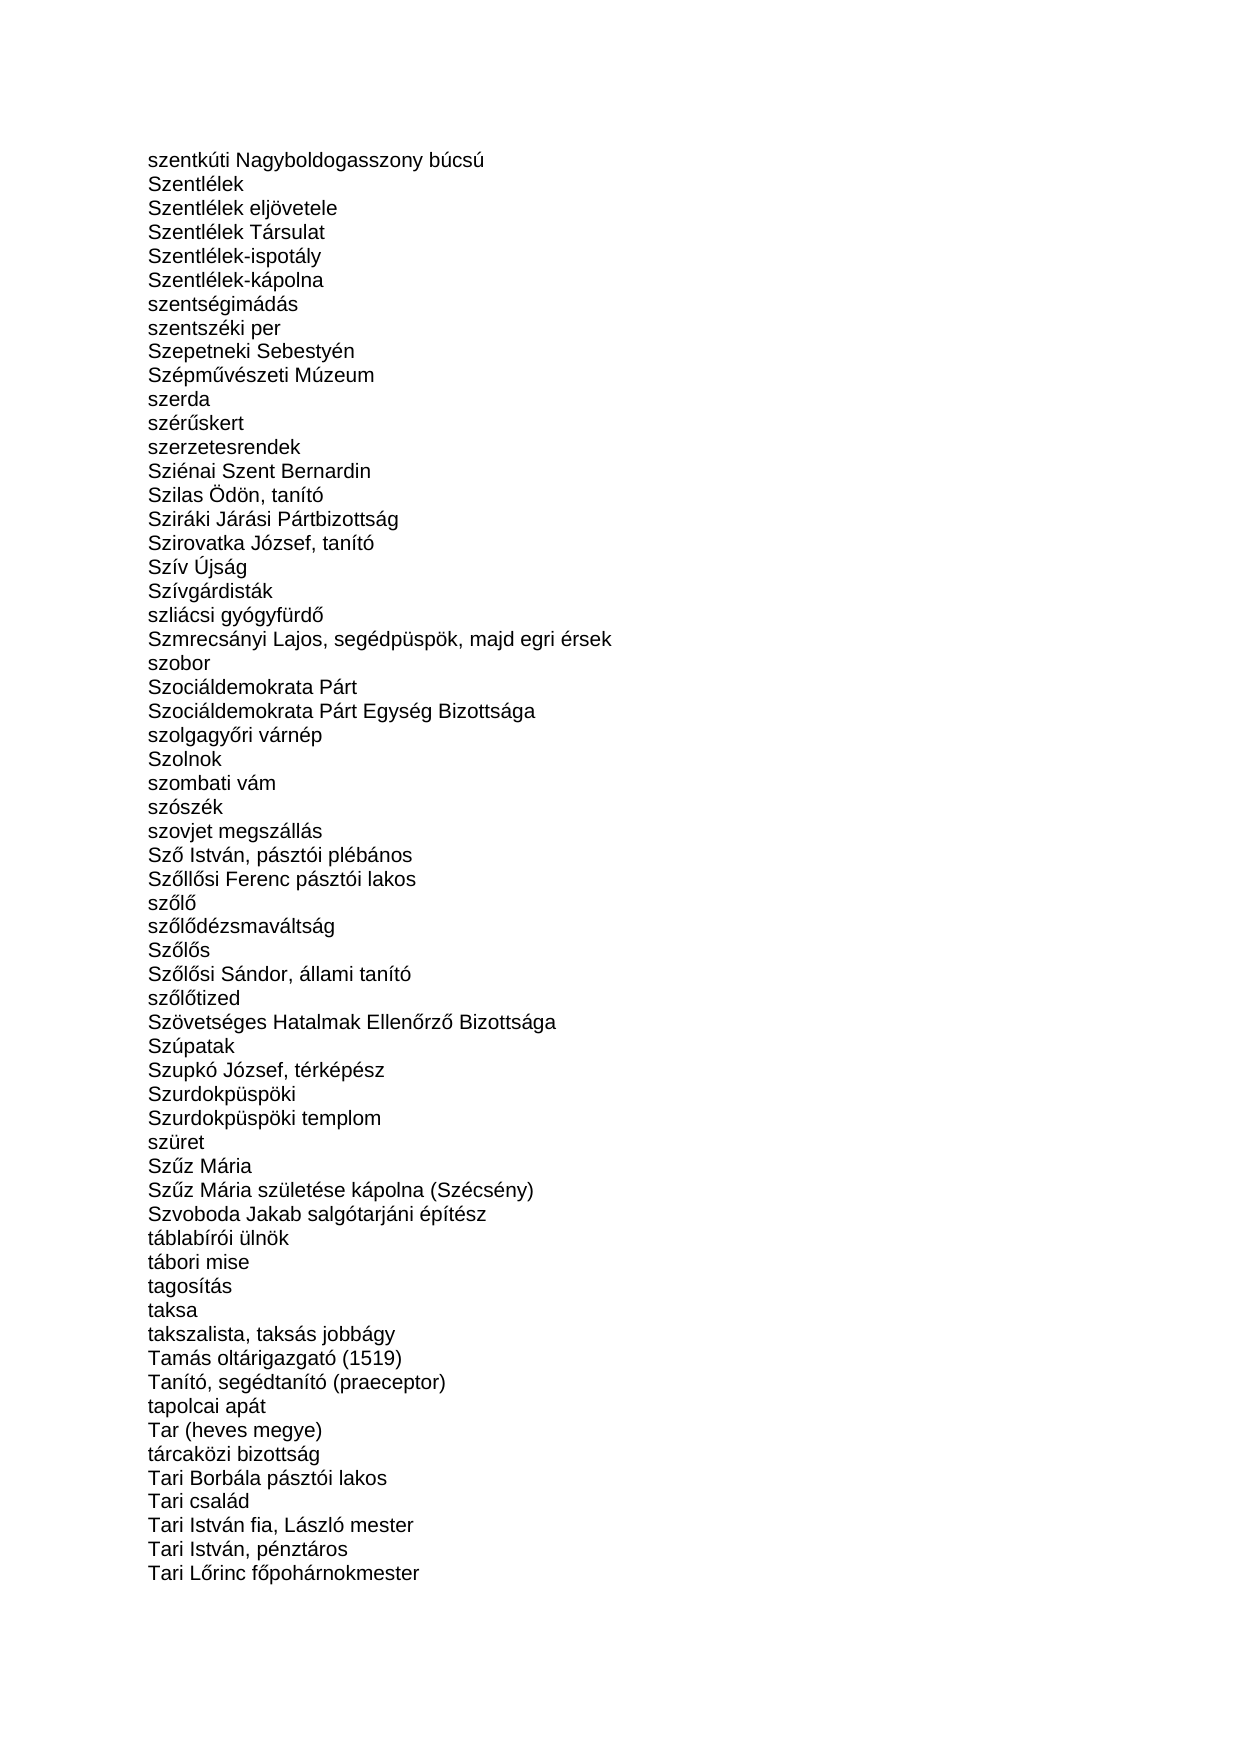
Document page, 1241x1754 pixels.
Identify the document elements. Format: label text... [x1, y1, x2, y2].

text Szolnok [148, 747, 1092, 771]
text Tanító, segédtanító (praeceptor) [148, 1369, 1092, 1393]
text Szmrecsányi Lajos, segédpüspök, majd egri érsek [148, 627, 1092, 651]
text szerda [148, 387, 1092, 411]
text Sziénai Szent Bernardin [148, 459, 1092, 483]
text Szilas Ödön, tanító [148, 483, 1092, 507]
text Szvoboda Jakab salgótarjáni építész [148, 1202, 1092, 1226]
text takszalista, taksás jobbágy [148, 1322, 1092, 1346]
text Szentlélek eljövetele [148, 196, 1092, 219]
text Szociáldemokrata Párt [148, 675, 1092, 699]
text szerzetesrendek [148, 435, 1092, 459]
text szentszéki per [148, 315, 1092, 339]
text szószék [148, 794, 1092, 818]
text Szirovatka József, tanító [148, 531, 1092, 555]
text Szurdokpüspöki [148, 1082, 1092, 1106]
text tagosítás [148, 1274, 1092, 1298]
text szovjet megszállás [148, 818, 1092, 842]
text szliácsi gyógyfürdő [148, 603, 1092, 627]
text Sző István, pásztói plébános [148, 842, 1092, 866]
text Szőlős [148, 938, 1092, 962]
text Szűz Mária születése kápolna (Szécsény) [148, 1178, 1092, 1202]
text Szentlélek-ispotály [148, 243, 1092, 267]
text Szociáldemokrata Párt Egység Bizottsága [148, 699, 1092, 723]
text Szív Újság [148, 555, 1092, 579]
text szőlő [148, 890, 1092, 914]
text Tamás oltárigazgató (1519) [148, 1346, 1092, 1369]
text szérűskert [148, 411, 1092, 435]
text Szövetséges Hatalmak Ellenőrző Bizottsága [148, 1010, 1092, 1034]
text szőlőtized [148, 986, 1092, 1010]
text Sziráki Járási Pártbizottság [148, 507, 1092, 531]
text Szőllősi Ferenc pásztói lakos [148, 866, 1092, 890]
text táblabírói ülnök [148, 1226, 1092, 1250]
text Tar (heves megye) [148, 1417, 1092, 1441]
text Tari Lőrinc főpohárnokmester [148, 1561, 1092, 1585]
text szentségimádás [148, 291, 1092, 315]
text szombati vám [148, 771, 1092, 794]
text Tari család [148, 1489, 1092, 1513]
text Szívgárdisták [148, 579, 1092, 603]
text Szupkó József, térképész [148, 1058, 1092, 1082]
text Szentlélek-kápolna [148, 267, 1092, 291]
text Tari István, pénztáros [148, 1537, 1092, 1561]
text Szűz Mária [148, 1154, 1092, 1178]
text Szúpatak [148, 1034, 1092, 1058]
text Tari István fia, László mester [148, 1513, 1092, 1537]
text tapolcai apát [148, 1393, 1092, 1417]
text szobor [148, 651, 1092, 675]
text szőlődézsmaváltság [148, 914, 1092, 938]
text Szentlélek [148, 172, 1092, 196]
text szentkúti Nagyboldogasszony búcsú [148, 148, 1092, 172]
text tábori mise [148, 1250, 1092, 1274]
text Szőlősi Sándor, állami tanító [148, 962, 1092, 986]
text taksa [148, 1298, 1092, 1322]
text Szentlélek Társulat [148, 219, 1092, 243]
text szolgagyőri várnép [148, 723, 1092, 747]
text tárcaközi bizottság [148, 1441, 1092, 1465]
text szüret [148, 1130, 1092, 1154]
text Szépművészeti Múzeum [148, 363, 1092, 387]
text Tari Borbála pásztói lakos [148, 1465, 1092, 1489]
text Szepetneki Sebestyén [148, 339, 1092, 363]
text Szurdokpüspöki templom [148, 1106, 1092, 1130]
